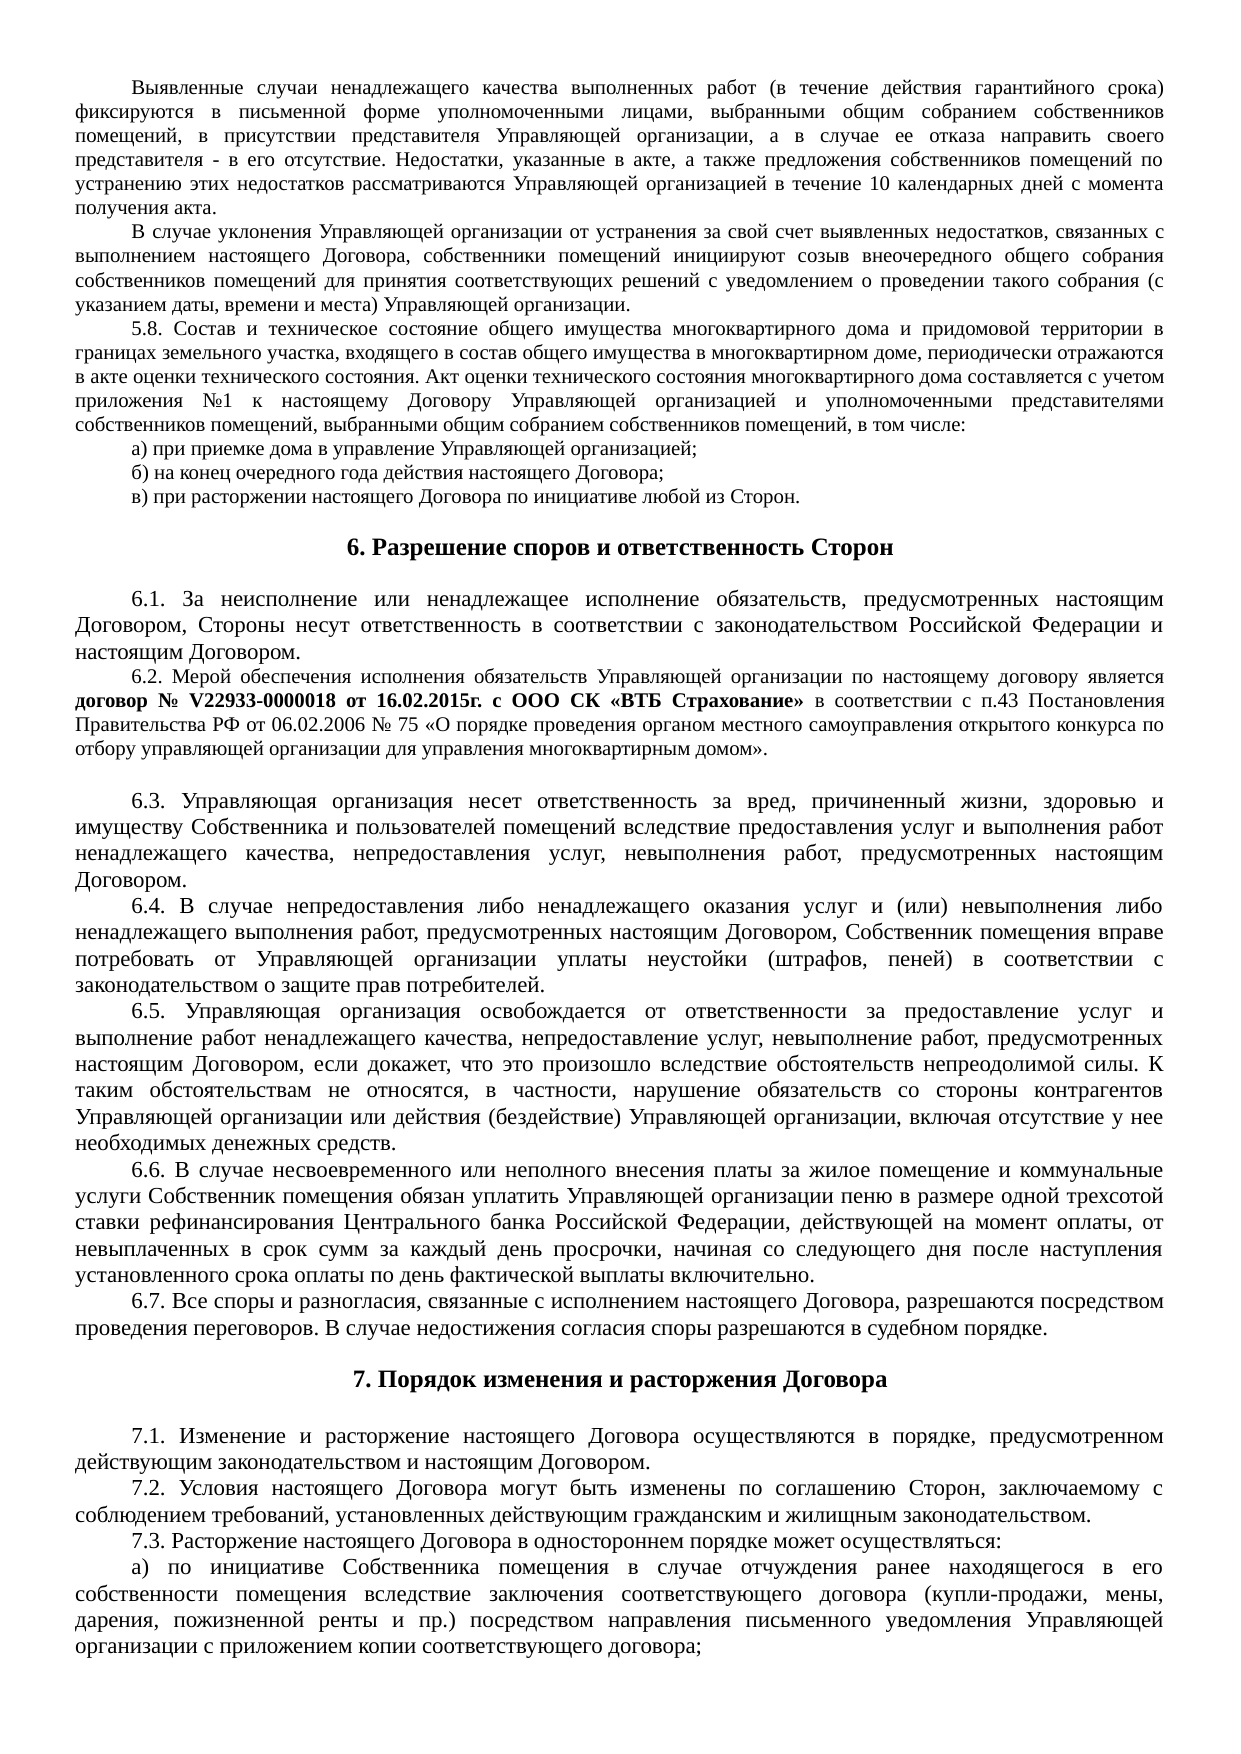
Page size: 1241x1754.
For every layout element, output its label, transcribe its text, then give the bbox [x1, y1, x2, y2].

text 7. Порядок изменения и расторжения Договора [75, 1364, 1165, 1393]
text а) при приемке дома в управление Управляющей организацией; [75, 436, 1165, 460]
text 6.2. Мерой обеспечения исполнения обязательств Управляющей организации по настоящему договору является договор № V22933-0000018 от 16.02.2015г. с ООО СК «ВТБ Страхование» в соответствии с п.43 Постановления Правительства РФ от 06.02.2006 № 75 «О порядке проведения органом местного самоуправления открытого конкурса по отбору управляющей организации для управления многоквартирным домом». [75, 664, 1165, 760]
text 7.2. Условия настоящего Договора могут быть изменены по соглашению Сторон, заключаемому с соблюдением требований, установленных действующим гражданским и жилищным законодательством. [75, 1474, 1165, 1527]
text 6.5. Управляющая организация освобождается от ответственности за предоставление услуг и выполнение работ ненадлежащего качества, непредоставление услуг, невыполнение работ, предусмотренных настоящим Договором, если докажет, что это произошло вследствие обстоятельств непреодолимой силы. К таким обстоятельствам не относятся, в частности, нарушение обязательств со стороны контрагентов Управляющей организации или действия (бездействие) Управляющей организации, включая отсутствие у нее необходимых денежных средств. [75, 997, 1165, 1156]
text а) по инициативе Собственника помещения в случае отчуждения ранее находящегося в его собственности помещения вследствие заключения соответствующего договора (купли-продажи, мены, дарения, пожизненной ренты и пр.) посредством направления письменного уведомления Управляющей организации с приложением копии соответствующего договора; [75, 1553, 1165, 1659]
text 6.7. Все споры и разногласия, связанные с исполнением настоящего Договора, разрешаются посредством проведения переговоров. В случае недостижения согласия споры разрешаются в судебном порядке. [75, 1287, 1165, 1340]
text в) при расторжении настоящего Договора по инициативе любой из Сторон. [75, 484, 1165, 508]
text 6. Разрешение споров и ответственность Сторон [75, 532, 1165, 561]
text Выявленные случаи ненадлежащего качества выполненных работ (в течение действия гарантийного срока) фиксируются в письменной форме уполномоченными лицами, выбранными общим собранием собственников помещений, в присутствии представителя Управляющей организации, а в случае ее отказа направить своего представителя - в его отсутствие. Недостатки, указанные в акте, а также предложения собственников помещений по устранению этих недостатков рассматриваются Управляющей организацией в течение 10 календарных дней с момента получения акта. [75, 75, 1165, 219]
text 5.8. Состав и техническое состояние общего имущества многоквартирного дома и придомовой территории в границах земельного участка, входящего в состав общего имущества в многоквартирном доме, периодически отражаются в акте оценки технического состояния. Акт оценки технического состояния многоквартирного дома составляется с учетом приложения №1 к настоящему Договору Управляющей организацией и уполномоченными представителями собственников помещений, выбранными общим собранием собственников помещений, в том числе: [75, 316, 1165, 436]
text 6.4. В случае непредоставления либо ненадлежащего оказания услуг и (или) невыполнения либо ненадлежащего выполнения работ, предусмотренных настоящим Договором, Собственник помещения вправе потребовать от Управляющей организации уплаты неустойки (штрафов, пеней) в соответствии с законодательством о защите прав потребителей. [75, 892, 1165, 997]
text б) на конец очередного года действия настоящего Договора; [75, 460, 1165, 484]
text 6.3. Управляющая организация несет ответственность за вред, причиненный жизни, здоровью и имуществу Собственника и пользователей помещений вследствие предоставления услуг и выполнения работ ненадлежащего качества, непредоставления услуг, невыполнения работ, предусмотренных настоящим Договором. [75, 787, 1165, 892]
text 6.1. За неисполнение или ненадлежащее исполнение обязательств, предусмотренных настоящим Договором, Стороны несут ответственность в соответствии с законодательством Российской Федерации и настоящим Договором. [75, 585, 1165, 664]
text 7.3. Расторжение настоящего Договора в одностороннем порядке может осуществляться: [75, 1527, 1165, 1553]
text 7.1. Изменение и расторжение настоящего Договора осуществляются в порядке, предусмотренном действующим законодательством и настоящим Договором. [75, 1422, 1165, 1474]
text 6.6. В случае несвоевременного или неполного внесения платы за жилое помещение и коммунальные услуги Собственник помещения обязан уплатить Управляющей организации пеню в размере одной трехсотой ставки рефинансирования Центрального банка Российской Федерации, действующей на момент оплаты, от невыплаченных в срок сумм за каждый день просрочки, начиная со следующего дня после наступления установленного срока оплаты по день фактической выплаты включительно. [75, 1156, 1165, 1287]
text В случае уклонения Управляющей организации от устранения за свой счет выявленных недостатков, связанных с выполнением настоящего Договора, собственники помещений инициируют созыв внеочередного общего собрания собственников помещений для принятия соответствующих решений с уведомлением о проведении такого собрания (с указанием даты, времени и места) Управляющей организации. [75, 219, 1165, 316]
